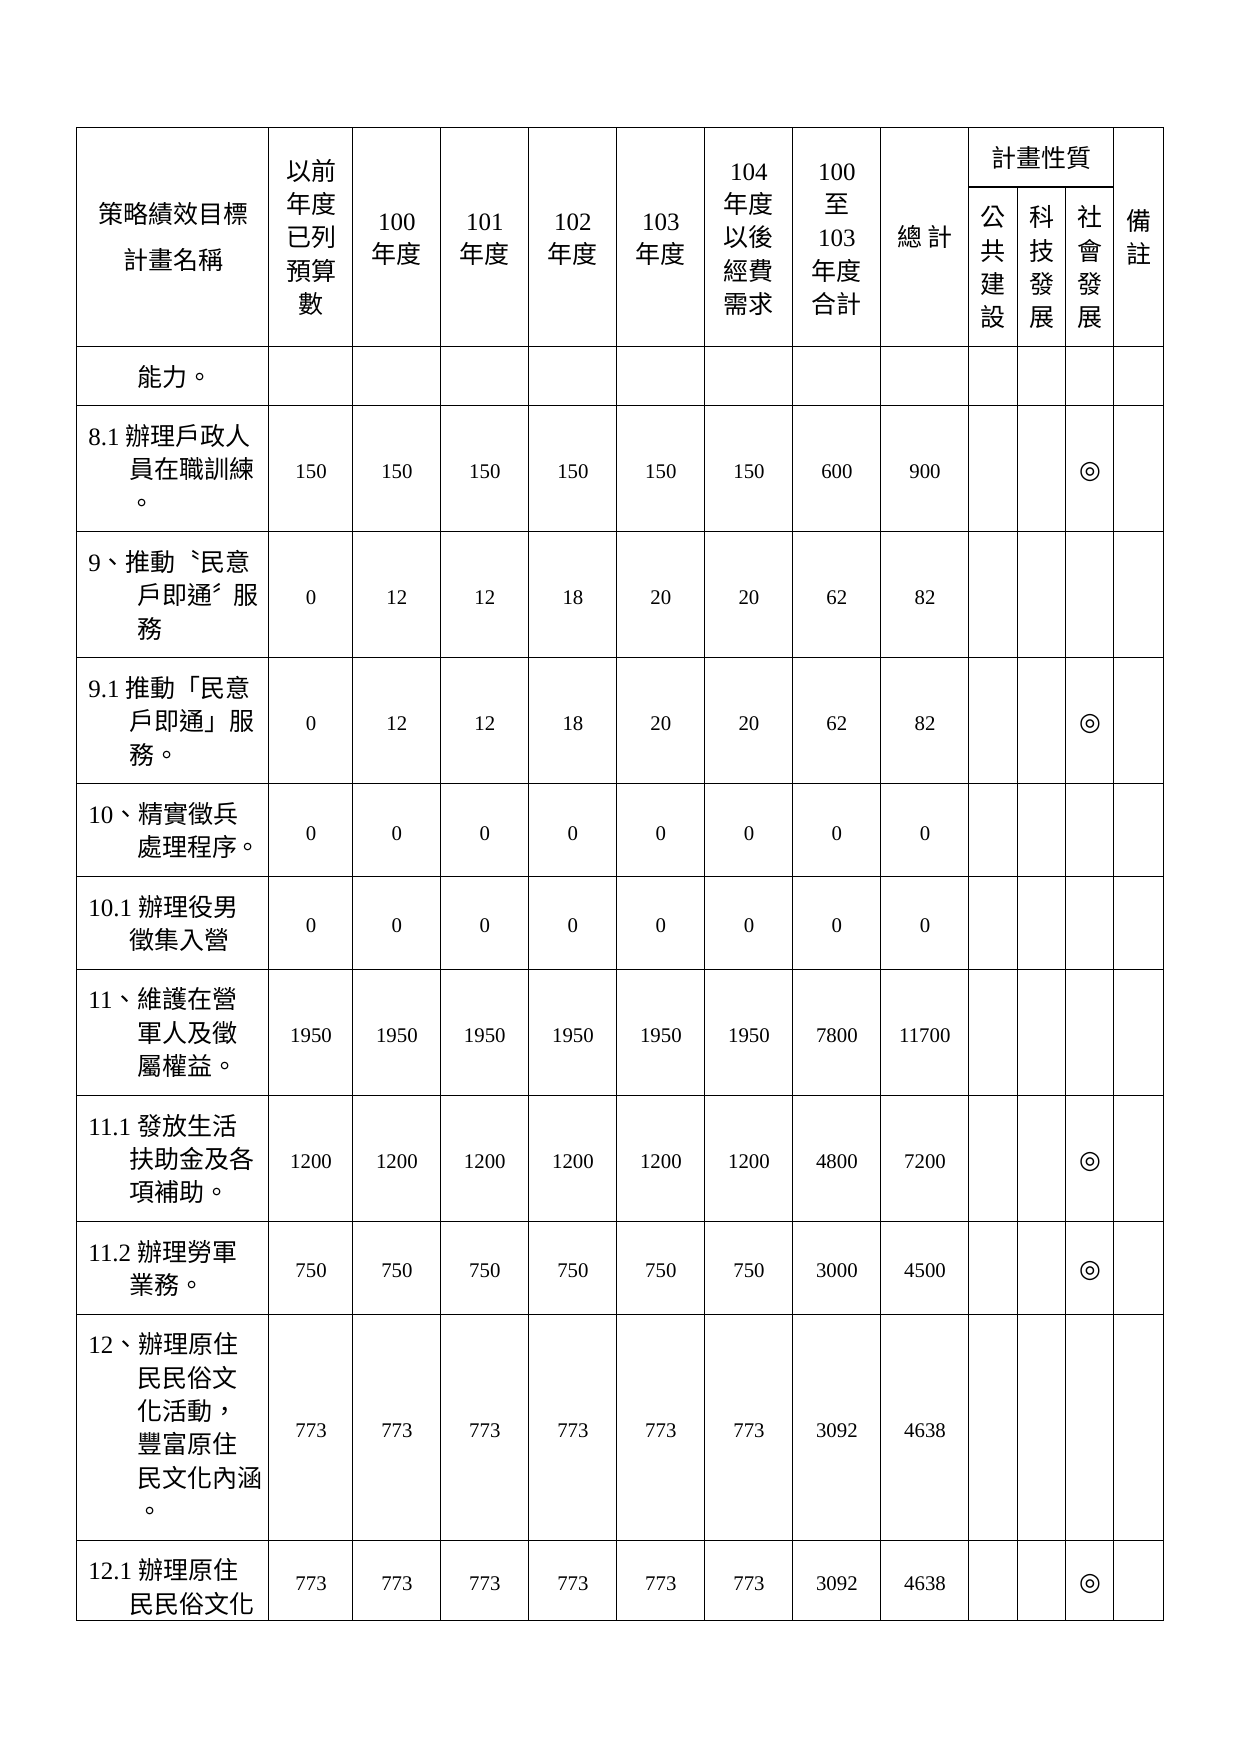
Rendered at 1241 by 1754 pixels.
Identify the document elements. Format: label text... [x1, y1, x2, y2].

table_cell 0 [441, 877, 528, 969]
table_cell 0 [353, 877, 440, 969]
table_header 103年度 [617, 128, 704, 346]
table_cell 900 [881, 406, 968, 531]
table_cell 773 [529, 1541, 616, 1620]
table_cell 750 [441, 1222, 528, 1313]
table_cell 0 [529, 784, 616, 876]
table_cell 12 [441, 532, 528, 657]
table_cell 7800 [793, 970, 880, 1095]
table_cell 150 [529, 406, 616, 531]
table_cell [1114, 532, 1163, 657]
table_cell 12 [441, 658, 528, 783]
table_cell 20 [617, 658, 704, 783]
table_cell 11700 [881, 970, 968, 1095]
table_cell 1200 [705, 1096, 792, 1221]
table_cell 62 [793, 532, 880, 657]
table_cell ◎ [1066, 1222, 1113, 1313]
table_cell 12 [353, 658, 440, 783]
table_cell 4800 [793, 1096, 880, 1221]
table_header 101年度 [441, 128, 528, 346]
table_cell 1200 [617, 1096, 704, 1221]
table_cell 0 [269, 784, 352, 876]
table_cell 0 [793, 877, 880, 969]
table_cell 0 [617, 784, 704, 876]
table_cell 12.1 辦理原住民民俗文化 [77, 1541, 268, 1620]
table_cell 18 [529, 658, 616, 783]
table_header 104年度以後經費需求 [705, 128, 792, 346]
table_header 100年度 [353, 128, 440, 346]
table_header 策略績效目標 計畫名稱 [77, 128, 268, 346]
table_cell [1114, 1315, 1163, 1539]
table_cell 150 [269, 406, 352, 531]
table_cell 8.1 辦理戶政人員在職訓練。 [77, 406, 268, 531]
table_cell 750 [705, 1222, 792, 1313]
table_cell [1066, 970, 1113, 1095]
table_cell 773 [353, 1541, 440, 1620]
table_cell 0 [269, 877, 352, 969]
table_cell 773 [441, 1541, 528, 1620]
table_cell 0 [705, 877, 792, 969]
table_cell [441, 347, 528, 405]
table_cell [1114, 347, 1163, 405]
table_cell 1950 [705, 970, 792, 1095]
table_cell ◎ [1066, 1096, 1113, 1221]
table_cell [1018, 406, 1065, 531]
table_header 以前年度已列預算數 [269, 128, 352, 346]
table_cell [1018, 970, 1065, 1095]
table_cell 1950 [269, 970, 352, 1095]
table_cell 20 [705, 532, 792, 657]
table_cell [1018, 1096, 1065, 1221]
table_cell [353, 347, 440, 405]
table_cell 600 [793, 406, 880, 531]
table_cell [1114, 970, 1163, 1095]
table_cell [793, 347, 880, 405]
table_cell [969, 1096, 1017, 1221]
table_cell [617, 347, 704, 405]
table_cell [969, 658, 1017, 783]
table_header 計畫性質 [969, 128, 1113, 186]
table_cell 62 [793, 658, 880, 783]
table_cell [969, 1222, 1017, 1313]
table_cell [1114, 1096, 1163, 1221]
table_cell 773 [705, 1315, 792, 1539]
table_cell 750 [617, 1222, 704, 1313]
table_cell 加強戶政人員各項在職教育訓練，提升專業核心能力。 [77, 347, 268, 405]
table_cell 773 [353, 1315, 440, 1539]
table_cell [969, 1315, 1017, 1539]
table_cell 773 [705, 1541, 792, 1620]
table_cell [1018, 877, 1065, 969]
table_cell ◎ [1066, 406, 1113, 531]
table_cell 0 [705, 784, 792, 876]
table_cell 773 [529, 1315, 616, 1539]
table_cell [1018, 784, 1065, 876]
table_cell [1018, 1315, 1065, 1539]
table_cell 773 [269, 1541, 352, 1620]
table_cell 0 [353, 784, 440, 876]
table_cell [1066, 1315, 1113, 1539]
table_cell [969, 406, 1017, 531]
table_cell 750 [353, 1222, 440, 1313]
table_cell [529, 347, 616, 405]
table_header 備註 [1114, 128, 1163, 346]
table_cell [1066, 877, 1113, 969]
table_cell 773 [617, 1541, 704, 1620]
table_cell [269, 347, 352, 405]
table_cell 0 [881, 877, 968, 969]
table_cell 維護在營軍人及徵屬權益。 [77, 970, 268, 1095]
table_cell 82 [881, 658, 968, 783]
table_cell 1950 [529, 970, 616, 1095]
table_cell [1114, 658, 1163, 783]
table_cell [1114, 784, 1163, 876]
table_cell 0 [269, 658, 352, 783]
table_cell 社會發展 [1066, 188, 1113, 346]
table_cell 辦理原住民民俗文化活動，豐富原住民文化內涵。 [77, 1315, 268, 1539]
table_cell 0 [269, 532, 352, 657]
table_cell 1200 [529, 1096, 616, 1221]
table_header 102年度 [529, 128, 616, 346]
table_cell [1114, 1541, 1163, 1620]
table_cell 1950 [617, 970, 704, 1095]
table_cell [1018, 1541, 1065, 1620]
table_cell [1114, 1222, 1163, 1313]
table_cell 0 [529, 877, 616, 969]
table_cell 1200 [441, 1096, 528, 1221]
table_cell [969, 877, 1017, 969]
table_cell 1950 [353, 970, 440, 1095]
table_cell 150 [353, 406, 440, 531]
table_cell [969, 532, 1017, 657]
table_cell 科技發展 [1018, 188, 1065, 346]
table_header 總 計 [881, 128, 968, 346]
table_cell 推動〝民意戶即通〞服務 [77, 532, 268, 657]
table_cell [969, 347, 1017, 405]
table_cell 1200 [353, 1096, 440, 1221]
table_cell 1950 [441, 970, 528, 1095]
table_cell 0 [881, 784, 968, 876]
table_cell 1200 [269, 1096, 352, 1221]
table_cell 773 [441, 1315, 528, 1539]
table_cell 7200 [881, 1096, 968, 1221]
table_cell 20 [705, 658, 792, 783]
table_cell [969, 970, 1017, 1095]
table_cell [881, 347, 968, 405]
table_cell 750 [269, 1222, 352, 1313]
table_cell ◎ [1066, 1541, 1113, 1620]
table_cell 11.2 辦理勞軍業務。 [77, 1222, 268, 1313]
table_cell 3092 [793, 1315, 880, 1539]
table_cell 150 [617, 406, 704, 531]
table_cell 750 [529, 1222, 616, 1313]
table_cell 公共建設 [969, 188, 1017, 346]
table_cell 0 [793, 784, 880, 876]
table_cell 773 [269, 1315, 352, 1539]
table_cell [1018, 1222, 1065, 1313]
table_cell [1114, 877, 1163, 969]
table_cell [969, 784, 1017, 876]
table_cell [1018, 658, 1065, 783]
table_cell 0 [617, 877, 704, 969]
table_cell 4638 [881, 1315, 968, 1539]
table_cell [1018, 347, 1065, 405]
table_cell 4638 [881, 1541, 968, 1620]
table_cell 4500 [881, 1222, 968, 1313]
table_cell 10.1 辦理役男徵集入營 [77, 877, 268, 969]
table_cell 9.1 推動「民意戶即通」服務。 [77, 658, 268, 783]
table_cell 3000 [793, 1222, 880, 1313]
table_cell 18 [529, 532, 616, 657]
table_cell [1066, 784, 1113, 876]
table_cell ◎ [1066, 658, 1113, 783]
table_cell 150 [441, 406, 528, 531]
table_cell [1066, 532, 1113, 657]
table_header 100至103年度合計 [793, 128, 880, 346]
table_cell [1066, 347, 1113, 405]
table_cell [705, 347, 792, 405]
table_cell 82 [881, 532, 968, 657]
table_cell 12 [353, 532, 440, 657]
table_cell 20 [617, 532, 704, 657]
table_cell 精實徵兵處理程序。 [77, 784, 268, 876]
table_cell 11.1 發放生活扶助金及各項補助。 [77, 1096, 268, 1221]
table_cell 150 [705, 406, 792, 531]
table_cell [1114, 406, 1163, 531]
table_cell 773 [617, 1315, 704, 1539]
table_cell 3092 [793, 1541, 880, 1620]
table_cell [1018, 532, 1065, 657]
table_cell 0 [441, 784, 528, 876]
table_cell [969, 1541, 1017, 1620]
